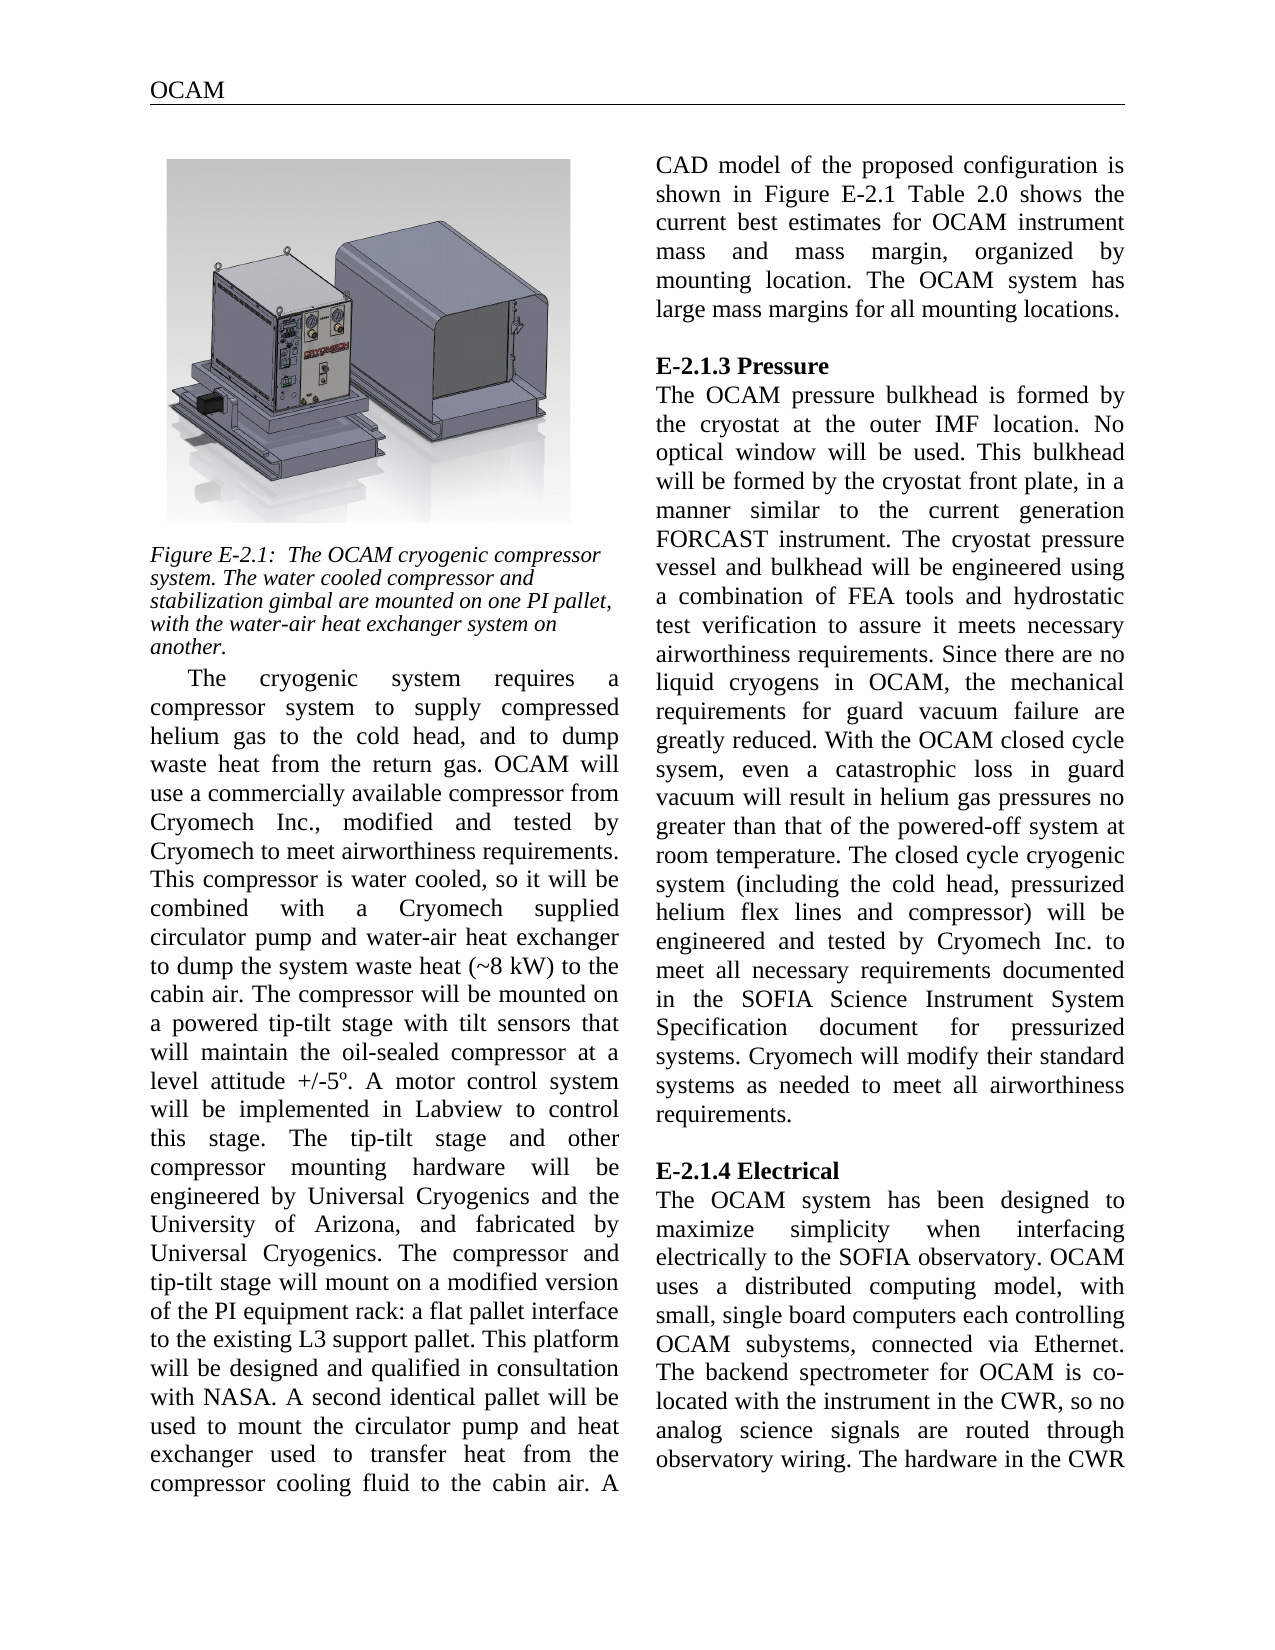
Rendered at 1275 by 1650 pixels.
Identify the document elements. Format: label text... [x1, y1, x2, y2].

text E-2.1.4 Electrical [656, 1156, 1125, 1185]
picture [166, 159, 571, 523]
text CAD model of the proposed configuration is shown in Figure E-2.1 Table 2.0 shows the current best estimates for OCAM instrument mass and mass margin, organized by mounting location. The OCAM system has large mass margins for all mounting locations. [656, 150, 1125, 322]
text The OCAM pressure bulkhead is formed by the cryostat at the outer IMF location. No optical window will be used. This bulkhead will be formed by the cryostat front plate, in a manner similar to the current generation FORCAST instrument. The cryostat pressure vessel and bulkhead will be engineered using a combination of FEA tools and hydrostatic test verification to assure it meets necessary airworthiness requirements. Since there are no liquid cryogens in OCAM, the mechanical requirements for guard vacuum failure are greatly reduced. With the OCAM closed cycle sysem, even a catastrophic loss in guard vacuum will result in helium gas pressures no greater than that of the powered-off system at room temperature. The closed cycle cryogenic system (including the cold head, pressurized helium flex lines and compressor) will be engineered and tested by Cryomech Inc. to meet all necessary requirements documented in the SOFIA Science Instrument System Specification document for pressurized systems. Cryomech will modify their standard systems as needed to meet all airworthiness requirements. [656, 380, 1125, 1127]
text The cryogenic system requires a compressor system to supply compressed helium gas to the cold head, and to dump waste heat from the return gas. OCAM will use a commercially available compressor from Cryomech Inc., modified and tested by Cryomech to meet airworthiness requirements. This compressor is water cooled, so it will be combined with a Cryomech supplied circulator pump and water-air heat exchanger to dump the system waste heat (~8 kW) to the cabin air. The compressor will be mounted on a powered tip-tilt stage with tilt sensors that will maintain the oil-sealed compressor at a level attitude +/-5º. A motor control system will be implemented in Labview to control this stage. The tip-tilt stage and other compressor mounting hardware will be engineered by Universal Cryogenics and the University of Arizona, and fabricated by Universal Cryogenics. The compressor and tip-tilt stage will mount on a modified version of the PI equipment rack: a flat pallet interface to the existing L3 support pallet. This platform will be designed and qualified in consultation with NASA. A second identical pallet will be used to mount the circulator pump and heat exchanger used to transfer heat from the compressor cooling fluid to the cabin air. A [150, 663, 619, 1497]
text The OCAM system has been designed to maximize simplicity when interfacing electrically to the SOFIA observatory. OCAM uses a distributed computing model, with small, single board computers each controlling OCAM subystems, connected via Ethernet. The backend spectrometer for OCAM is co-located with the instrument in the CWR, so no analog science signals are routed through observatory wiring. The hardware in the CWR [656, 1185, 1125, 1472]
list Figure E-2.1: The OCAM cryogenic compressor system. The water cooled compressor and stabilization gimbal are mounted on one PI pallet, with the water-air heat exchanger system on another. [150, 544, 619, 659]
text E-2.1.3 Pressure [656, 351, 1125, 380]
